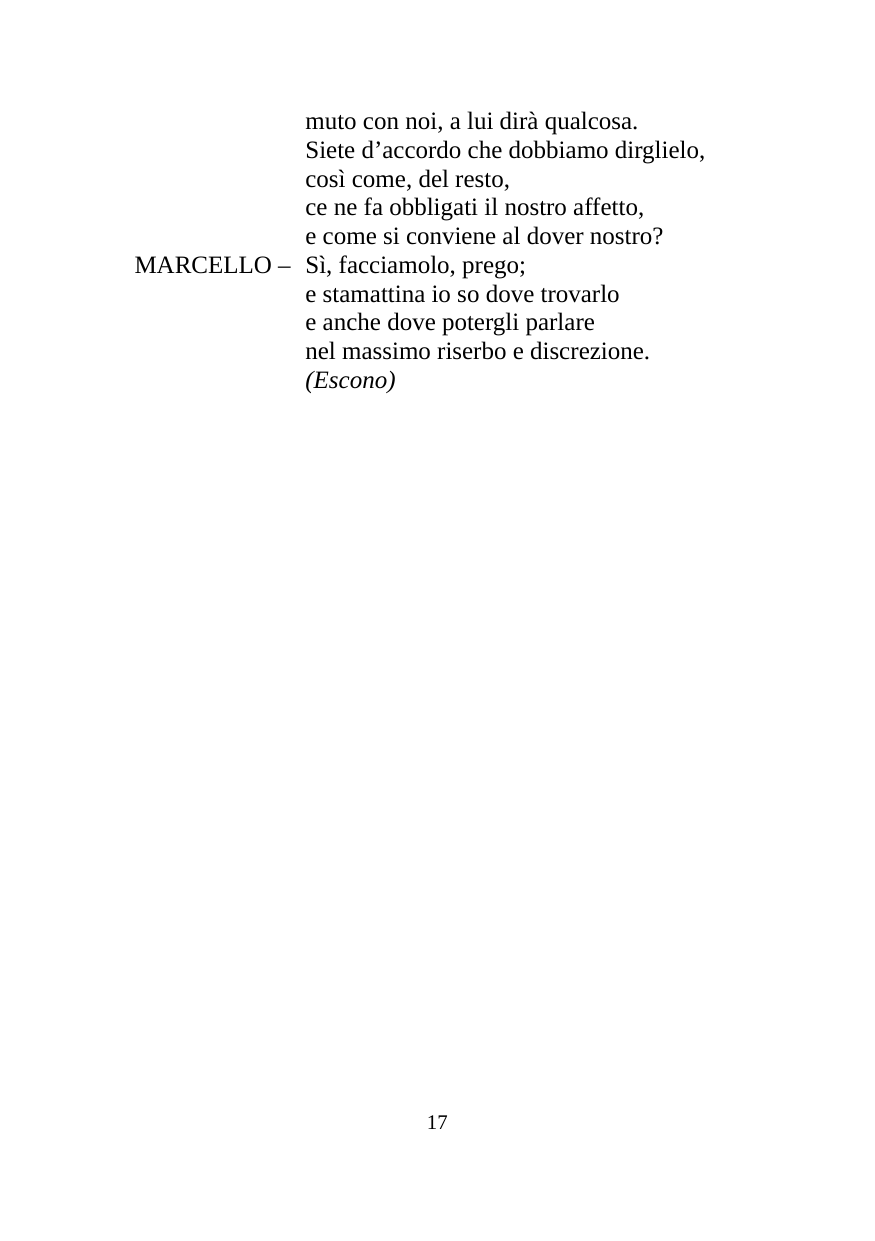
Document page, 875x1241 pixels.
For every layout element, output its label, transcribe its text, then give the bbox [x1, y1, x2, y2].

table_cell [106, 106, 298, 250]
table_cell Sì, facciamolo, prego; e stamattina io so dove trovarlo e anche dove potergli parlare nel massimo riserbo e discrezione. (Escono) [298, 250, 768, 394]
table_cell muto con noi, a lui dirà qualcosa. Siete d’accordo che dobbiamo dirglielo, così come, del resto, ce ne fa obbligati il nostro affetto, e come si conviene al dover nostro? [298, 106, 768, 250]
table_cell MARCELLO – [106, 250, 298, 394]
